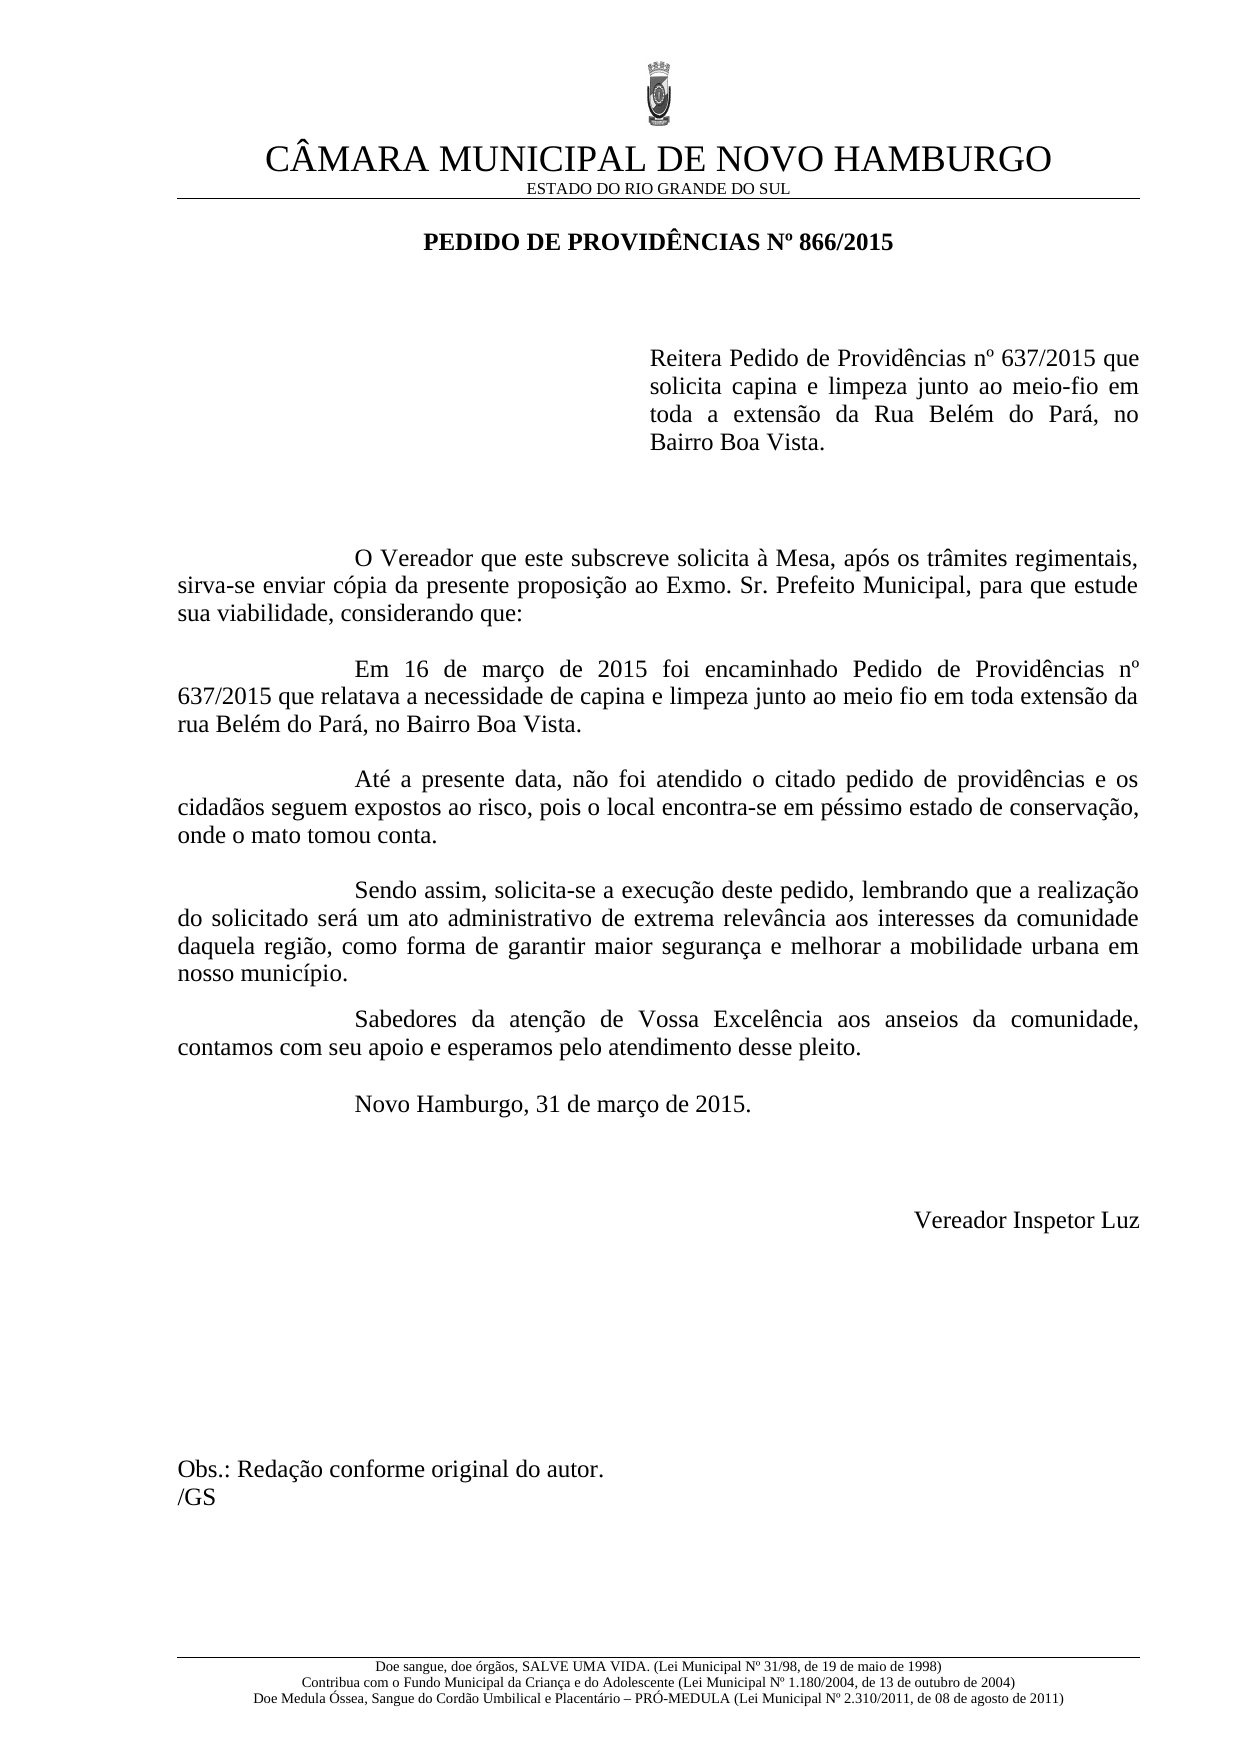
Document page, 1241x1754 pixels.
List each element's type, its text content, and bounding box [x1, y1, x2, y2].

text Vereador Inspetor Luz [177, 1206, 1140, 1234]
text Sendo assim, solicita-se a execução deste pedido, lembrando que a realização do solicitado será um ato administrativo de extrema relevância aos interesses da comunidade daquela região, como forma de garantir maior segurança e melhorar a mobilidade urbana em nosso município. [177, 876, 1140, 987]
text /GS [177, 1483, 1140, 1511]
text O Vereador que este subscreve solicita à Mesa, após os trâmites regimentais, sirva-se enviar cópia da presente proposição ao Exmo. Sr. Prefeito Municipal, para que estude sua viabilidade, considerando que: [177, 544, 1140, 627]
text Obs.: Redação conforme original do autor. [177, 1456, 1140, 1483]
text Sabedores da atenção de Vossa Excelência aos anseios da comunidade, contamos com seu apoio e esperamos pelo atendimento desse pleito. [177, 1005, 1140, 1060]
text Até a presente data, não foi atendido o citado pedido de providências e os cidadãos seguem expostos ao risco, pois o local encontra-se em péssimo estado de conservação, onde o mato tomou conta. [177, 766, 1140, 849]
text Em 16 de março de 2015 foi encaminhado Pedido de Providências nº 637/2015 que relatava a necessidade de capina e limpeza junto ao meio fio em toda extensão da rua Belém do Pará, no Bairro Boa Vista. [177, 655, 1140, 738]
text PEDIDO DE PROVIDÊNCIAS Nº 866/2015 [177, 228, 1140, 256]
text Novo Hamburgo, 31 de março de 2015. [177, 1090, 1140, 1118]
text Reitera Pedido de Providências nº 637/2015 que solicita capina e limpeza junto ao meio-fio em toda a extensão da Rua Belém do Pará, no Bairro Boa Vista. [649, 344, 1140, 455]
